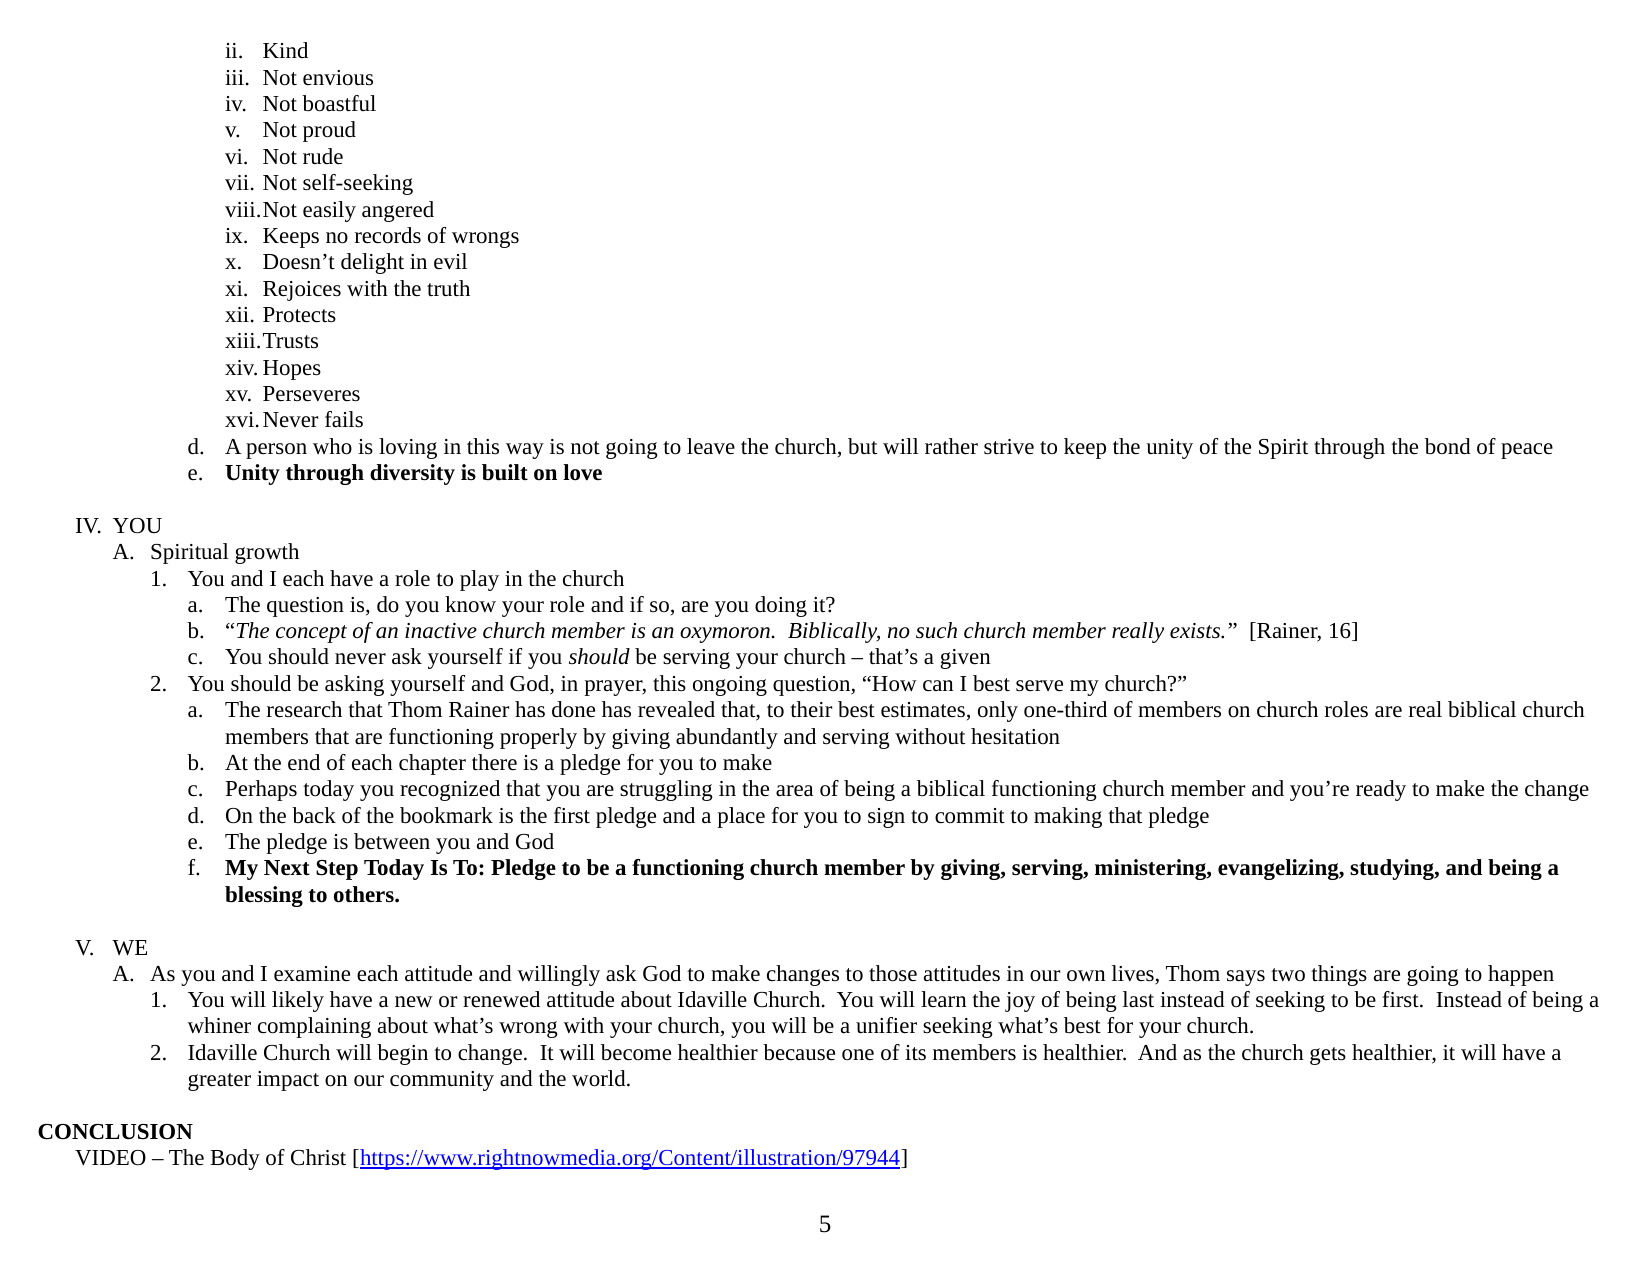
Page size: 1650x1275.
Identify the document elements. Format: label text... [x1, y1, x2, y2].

list You and I each have a role to play in the church [150, 564, 1612, 591]
list My Next Step Today Is To: Pledge to be a functioning church member by giving, serving, ministering, evangelizing, studying, and being a blessing to others. [187, 854, 1612, 907]
list Never fails [225, 406, 1612, 433]
list Perhaps today you recognized that you are struggling in the area of being a biblical functioning church member and you’re ready to make the change [187, 775, 1612, 802]
list Keeps no records of wrongs [225, 222, 1612, 248]
text VIDEO – The Body of Christ [https://www.rightnowmedia.org/Content/illustration/97944] [75, 1144, 1612, 1171]
list Protects [225, 301, 1612, 327]
list Idaville Church will begin to change. It will become healthier because one of its members is healthier. And as the church gets healthier, it will have a greater impact on our community and the world. [150, 1039, 1612, 1092]
list Not rude [225, 143, 1612, 169]
list You will likely have a new or renewed attitude about Idaville Church. You will learn the joy of being last instead of seeking to be first. Instead of being a whiner complaining about what’s wrong with your church, you will be a unifier seeking what’s best for your church. [150, 986, 1612, 1039]
list A person who is loving in this way is not going to leave the church, but will rather strive to keep the unity of the Spirit through the bond of peace [187, 433, 1612, 459]
list Not proud [225, 117, 1612, 143]
list Not boastful [225, 90, 1612, 117]
list Perseveres [225, 380, 1612, 406]
list Not self-seeking [225, 169, 1612, 196]
list Hopes [225, 354, 1612, 380]
list As you and I examine each attitude and willingly ask God to make changes to those attitudes in our own lives, Thom says two things are going to happen [112, 960, 1612, 986]
list The question is, do you know your role and if so, are you doing it? [187, 591, 1612, 617]
list Kind [225, 37, 1612, 64]
list Doesn’t delight in evil [225, 248, 1612, 275]
list WE [75, 933, 1612, 960]
list The research that Thom Rainer has done has revealed that, to their best estimates, only one-third of members on church roles are real biblical church members that are functioning properly by giving abundantly and serving without hesitation [187, 696, 1612, 749]
list Spiritual growth [112, 538, 1612, 564]
list You should be asking yourself and God, in prayer, this ongoing question, “How can I best serve my church?” [150, 670, 1612, 696]
list Trusts [225, 327, 1612, 354]
list You should never ask yourself if you should be serving your church – that’s a given [187, 644, 1612, 670]
list Not easily angered [225, 196, 1612, 222]
list Rejoices with the truth [225, 275, 1612, 301]
list YOU [75, 512, 1612, 538]
list The pledge is between you and God [187, 828, 1612, 854]
list On the back of the bookmark is the first pledge and a place for you to sign to commit to making that pledge [187, 802, 1612, 828]
text CONCLUSION [37, 1118, 1612, 1144]
list Unity through diversity is built on love [187, 459, 1612, 486]
list Not envious [225, 64, 1612, 90]
list At the end of each chapter there is a pledge for you to make [187, 749, 1612, 775]
list “The concept of an inactive church member is an oxymoron. Biblically, no such church member really exists.” [Rainer, 16] [187, 617, 1612, 644]
